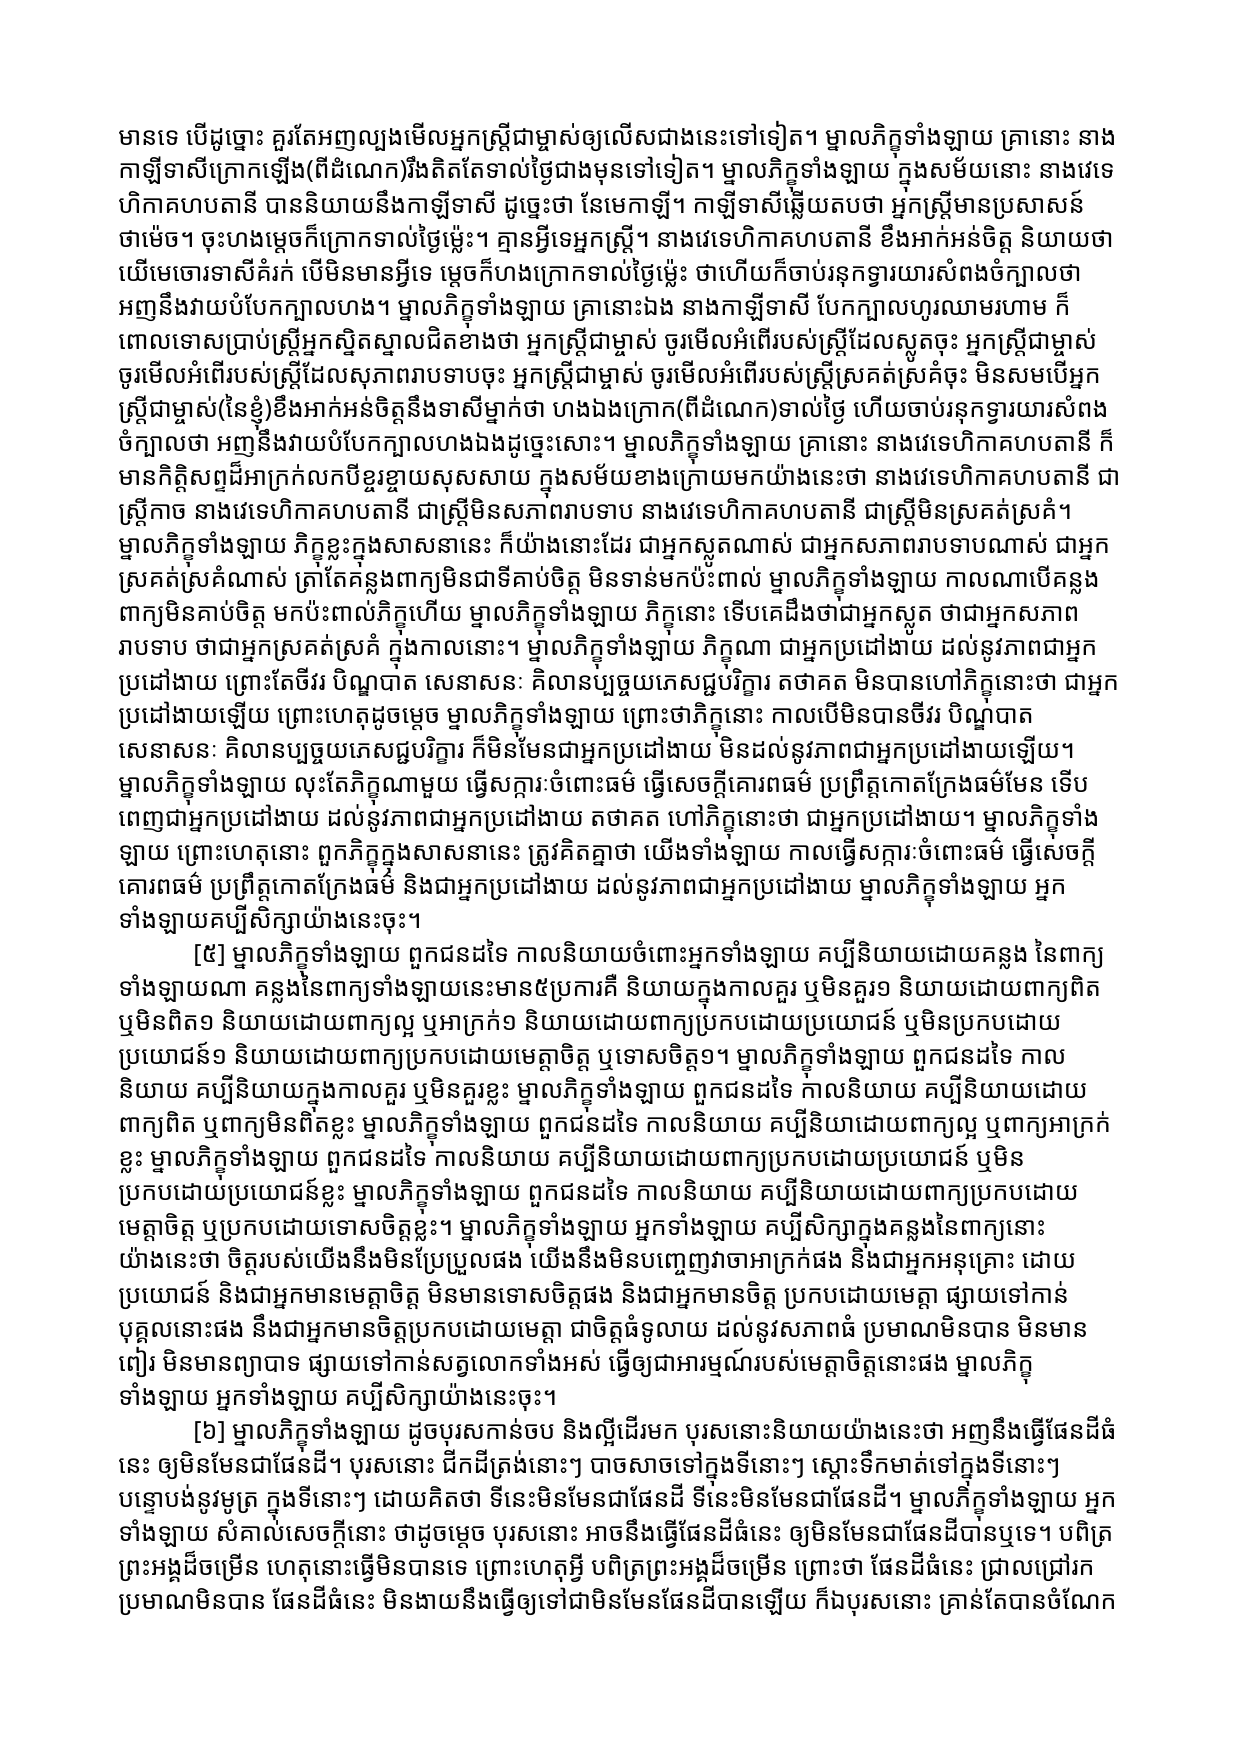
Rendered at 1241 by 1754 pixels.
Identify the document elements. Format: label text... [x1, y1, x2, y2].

text [៤]​ ម្នាលភិក្ខុទាំងឡាយ រឿងធ្លាប់មានមកហើយថា មានគហបតានីម្នាក់ ឈ្មោះ​នាង វេទេហិកា នៅក្នុងក្រុងសាវត្ថីនេះឯង។ ម្នាលភិក្ខុទាំងឡាយ កិត្តិសព្ទ​ដ៏ពីរោះ របស់នាង វេទេហិកាគហបតានី ល្បីខ្ចរខ្ចាយ សុសសាយទៅ យ៉ាងនេះថា នាងវេទេហិកា​គហបតានី ជាស្ត្រីស្លូត នាងវេទេហិកាគហបតានី ជាស្ត្រីសភាពរាបទាប នាងវេទេហិកា​គហបតានី ជាស្ត្រីស្រគត់ស្រគំ។ ម្នាលភិក្ខុទាំងឡាយ ឯនាងវេទេហិកាគហបតានី មានទាសី១នាក់ ឈ្មោះ កាឡី ជាស្ត្រីឈ្លាសវៃ មិនខ្ជិលច្រអូស ជាអ្នកចាត់ចែងការងារល្អ។ ម្នាលភិក្ខុ​ទាំង​ឡាយ គ្រានោះឯង នាងកាឡីទាសី មានសេចក្តីត្រិះរិះដូច្នេះថា នាងម្ចាស់របស់​អាត្មាអញ មានកិត្តិសព្ទដ៏ពីរោះល្បីខ្ចរខ្ចាយ សុសសាយទៅយ៉ាងនេះថា នាងវេទេហិកា​គហបតានី ជាស្ត្រីស្លូត នាងវេទេហិកាគហបតានី ជាស្ត្រីសុភាពរាបទាប នាងវេទេហិកា​គហបតានី ជាស្ត្រីស្រគត់ស្រគំដូច្នេះ ចុះអ្នកស្រីជាម្ចាស់អញ មានកំហឹងខាងក្នុងដែរ តែមិនធ្វើ​ឲ្យ​ប្រាកដ​ឬ ឬមិនមានកំហឹងខាងក្នុងទេ ឬក៏ដោយសារការងារទាំងនុ៎ះ ដែលអញ​បាន​ចាត់​ចែង​ត្រឹមត្រូវ បានជាអ្នកស្រី​ជាម្ចាស់​អញមិនបញ្ចេញ​កំហឹង​ខាងក្នុង​ដែល​មានដែរ មិន​មែន​ជាមិនមានទេ បើដូច្នោះ មានតែអញល្បងអ្នកស្រី​ជាម្ចាស់​ល​មើល។ ម្នាល​ភិក្ខុ​ទាំងឡាយ គ្រានោះ នាងកាឡីទាសីក្រោកឡើង​(ពីដំណេក) ក្នុងវេលា​ថ្ងៃ​ពេក។ ម្នាល​ភិក្ខុ​ទាំងឡាយ ក្នុងពេលនោះ នាងវេទេហិកាគហបតានី បាននិយាយនឹង​នាង​ទាសីកាឡី ដូច្នេះ​ថា នែមេកាឡី។ នាងកាឡីទាសីឆ្លើយតបថា អ្នកស្ត្រីមាន​ប្រសាសន៍​ថាម៉េច។ ចុះហង ម្តេចក៏ក្រោកទាល់ថ្ងៃម៉្លេះ។ គ្មានអ្វីទេអ្នកស្រី។ នាងវេទេហិកា​គហបតានី ក៏​ខឹង​អាក់​អន់ចិត្ត ធ្វើមុខក្រញូវស្រដីថា យើមេចោរទាសីគំរក់ បើមិនមានអ្វីទេ ម្តេចក៏​ហង​ឯង​ក្រោក​ទាល់តែថ្ងៃម៉្លេះ។ ម្នាលភិក្ខុទាំងឡាយ លំដាប់នោះ កាឡីទាសី​មាន​សេចក្តី​ត្រិះរិះ​ដូច្នេះ​ថា អ្នកស្ត្រីជាម្ចាស់អញ មានកំហឹងខាងក្នុងដែរ តែមិនធ្វើឲ្យប្រាកដ មិនមែនជា​មិន​មាន​ទេ ដោយសារការងារទាំងនុ៎ះ អាត្មាអញ បានចាត់ចែងត្រឹមត្រូវ បាន​ជា​អ្នក​ស្ត្រី​ជា​ម្ចាស់​អញ មិនបញ្ចេញកំហឹងខាងក្នុងដែលមានដែរ មិនមែន​ជា​មិន​មាន​ទេ បើដូច្នោះ​ គួរ​តែ​អញល្បងមើលម្ចាស់អញ ឲ្យលើសជាងនេះទៅទៀត។ ម្នាលភិក្ខុ​ទាំង​ឡាយ គ្រានោះ នាង​កាឡីទាសីក្រោកឡើង​(ពីដំណេក) រឹងរិតតែទាល់ថ្ងៃ​ជាងមុន​ទៅ​ទៀត។ ម្នាលភិក្ខុ​ទាំង​ឡាយ វេលានោះ នាងវេទេហិកាគហបតានី បាននិយាយនឹង​នាង​ទាសីកាឡីដូច្នេះថា នែ​មេកាឡី។ នាងកាឡីទាសីឆ្លើយតបថា អ្នកស្ត្រីមាន​ប្រសាសន៍​ថាម៉េច។ ចុះហងម្តេចក៏​ក្រោក​ទាល់ថ្ងៃម៉្លេះ។ គ្មានអ្វីទេអ្នកស្រី។ នាងវេទេហិកាគហបតានី ក៏ខឹងអាក់អន់ចិត្ត ក៏បញ្ចេញវាចា ដោយសេចក្តីអាក់អន់ចិត្តថា យើមេចោរទាសីគំរក់ បើមិនមានអ្វីទេ ម្តេចក៏ហងក្រោកទាល់ថ្ងៃម៉្លេះ។ ម្នាលភិក្ខុទាំងឡាយ លំដាប់នោះ កាឡីទាសី​មាន​សេចក្តី​ត្រិះរិះ ដូច្នេះថា អ្នកស្ត្រីជាម្ចាស់អញ មានកំហឹងខាងក្នុងដែរ តែមិនធ្វើឲ្យប្រាកដ មិនមែន​ជា​មិនមានទេ ដោយសារការងារទាំងនុ៎ះ ដែលអាត្មាអញបានចាត់ចែងត្រឹមត្រូវ បានជា​អ្នក​ស្ត្រីជាម្ចាស់អញ មិនបញ្ចេញកំហឹងខាងក្នុង មិនមែនជាមិនមានទេ បើដូច្នោះ គួរ​តែ​អញ​ល្បងមើលអ្នកស្ត្រីជាម្ចាស់ឲ្យលើសជាងនេះទៅទៀត។ ម្នាលភិក្ខុទាំងឡាយ គ្រានោះ នាង​កាឡីទាសីក្រោកឡើង(ពីដំណេក)រឹងតិតតែទាល់ថ្ងៃជាងមុនទៅទៀត។ ម្នាលភិក្ខុ​ទាំង​ឡាយ ក្នុងសម័យនោះ នាងវេទេហិកាគហបតានី បាន​និយាយនឹង​កាឡីទាសី ដូច្នេះ​ថា នែមេកាឡី។ កាឡីទាសីឆ្លើយតបថា អ្នកស្ត្រីមានប្រសាសន៍ថាម៉េច។ ចុះហងម្តេច​ក៏ក្រោក​ទាល់ថ្ងៃម៉្លេះ។ គ្មានអ្វីទេអ្នកស្រ្តី។ នាងវេទេហិកាគហបតានី ខឹងអាក់អន់ចិត្ត និយាយថា យើមេចោរទាសីគំរក់ បើមិនមានអ្វីទេ ម្តេចក៏ហងក្រោកទាល់ថ្ងៃម៉្លេះ ថា​ហើយ​ក៏ចាប់​រនុកទ្វារយារសំពងចំក្បាលថា អញនឹងវាយបំបែកក្បាលហង។ ម្នាលភិក្ខុ​ទាំង​ឡាយ គ្រានោះឯង នាងកាឡីទាសី បែកក្បាលហូរឈាមរហាម ក៏ពោល​ទោសប្រាប់ស្ត្រី​អ្នក​ស្និតស្នាលជិតខាងថា អ្នកស្ត្រីជាម្ចាស់ ចូរមើលអំពើរបស់ស្ត្រីដែលស្លូតចុះ អ្នកស្ត្រី​ជា​ម្ចាស់ ចូរមើលអំពើរបស់ស្ត្រីដែលសុភាពរាបទាបចុះ អ្នកស្រ្តីជាម្ចាស់ ចូរមើល​អំពើ​របស់​ស្ត្រី​ស្រគត់ស្រគំចុះ មិនសមបើអ្នកស្រ្តីជាម្ចាស់(នៃខ្ញុំ)ខឹងអាក់អន់ចិត្តនឹងទាសីម្នាក់ថា ហងឯងក្រោក(ពីដំណេក)ទាល់ថ្ងៃ ហើយចាប់រនុកទ្វារយារសំពងចំក្បាលថា អញ​នឹង​វាយ​បំបែកក្បាលហងឯងដូច្នេះសោះ។ ម្នាលភិក្ខុទាំងឡាយ គ្រានោះ នាង​វេទេហិកាគហបតានី ក៏មានកិត្តិសព្ទដ៏អាក្រក់លកបី​ខ្ចរខ្ចាយសុសសាយ ក្នុង​សម័យ​ខាង​ក្រោយ​មកយ៉ាងនេះថា នាងវេទេហិកាគហបតានី ជាស្ត្រីកាច នាងវេទេហិកាគហបតានី ជាស្ត្រីមិនសភាពរាបទាប នាងវេទេហិកាគហបតានី ជាស្ត្រីមិនស្រគត់ស្រគំ។ ម្នាល​ភិក្ខុ​ទាំង​ឡាយ ភិក្ខុខ្លះក្នុងសាសនានេះ ក៏យ៉ាងនោះដែរ ជាអ្នកស្លូតណាស់ ជាអ្នក​សភាព​រាប​ទាប​ណាស់ ជាអ្នកស្រគត់ស្រគំណាស់ ត្រាតែគន្លងពាក្យមិនជាទីគាប់ចិត្ត មិនទាន់​មកប៉ះ​ពាល់ ម្នាលភិក្ខុទាំងឡាយ កាលណាបើគន្លងពាក្យមិនគាប់ចិត្ត មកប៉ះពាល់ភិក្ខុហើយ ម្នាល​ភិក្ខុទាំងឡាយ ភិក្ខុនោះ ទើបគេដឹងថាជាអ្នកស្លូត ថាជាអ្នកសភាពរាបទាប ថាជា​អ្នក​ស្រគត់​ស្រគំ ក្នុងកាលនោះ។ ម្នាលភិក្ខុទាំងឡាយ ភិក្ខុណា ជាអ្នកប្រដៅងាយ ដល់​នូវ​ភាព​ជាអ្នកប្រដៅងាយ ព្រោះតែចីវរ បិណ្ឌបាត សេនាសនៈ គិលានប្បច្ចយភេសជ្ជបរិក្ខារ តថាគត មិនបានហៅភិក្ខុនោះថា ជាអ្នកប្រដៅងាយឡើយ ព្រោះហេតុដូចម្តេច ម្នាល​ភិក្ខុ​ទាំងឡាយ ព្រោះថាភិក្ខុនោះ កាលបើមិនបានចីវរ បិណ្ឌបាត សេនាសនៈ គិលានប្បច្ចយភេសជ្ជបរិក្ខារ ក៏មិនមែនជាអ្នកប្រដៅងាយ មិនដល់នូវភាពជាអ្នក​ប្រដៅ​ងាយ​ឡើយ។ ម្នាលភិក្ខុទាំងឡាយ លុះតែភិក្ខុណាមួយ ធ្វើសក្ការៈចំពោះធម៌ ធ្វើសេចក្តី​គោរព​ធម៌ ប្រព្រឹត្តកោតក្រែងធម៌មែន ទើបពេញជាអ្នកប្រដៅងាយ ដល់នូវភាពជាអ្នកប្រដៅងាយ តថាគត ហៅភិក្ខុនោះថា ជាអ្នកប្រដៅងាយ។ ម្នាលភិក្ខុ​ទាំង​ឡាយ ព្រោះហេតុនោះ ពួកភិក្ខុក្នុងសាសនានេះ ត្រូវគិតគ្នាថា យើងទាំងឡាយ កាល​ធ្វើ​សក្ការៈ​ចំពោះធម៌ ធ្វើសេចក្តីគោរពធម៌ ប្រព្រឹត្តកោតក្រែងធម៌ និងជាអ្នកប្រដៅងាយ ដល់នូវភាពជាអ្នកប្រដៅងាយ ម្នាលភិក្ខុទាំងឡាយ អ្នកទាំងឡាយគប្បី​សិក្សា​យ៉ាង​នេះ​ចុះ។ [118, 118, 1122, 936]
text [៦] ម្នាលភិក្ខុទាំងឡាយ ដូចបុរសកាន់ចប និងល្អីដើរមក បុរសនោះ​និយាយ​យ៉ាង​នេះថា អញនឹងធ្វើផែនដីធំនេះ ឲ្យមិនមែនជាផែនដី។ បុរសនោះ ជីកដីត្រង់នោះៗ បាចសាចទៅក្នុងទីនោះៗ ស្តោះទឹកមាត់ទៅក្នុងទីនោះៗ បន្ទោបង់នូវមូត្រ ក្នុងទីនោះៗ ដោយ​គិតថា ទីនេះមិនមែនជាផែនដី ទីនេះមិនមែនជាផែនដី។ ម្នាលភិក្ខុទាំងឡាយ អ្នកទាំង​ឡាយ សំគាល់សេចក្តីនោះ ថាដូចម្តេច បុរសនោះ អាចនឹងធ្វើផែនដីធំនេះ ឲ្យមិនមែន​ជាផែនដីបានឬទេ។ បពិត្រព្រះអង្គដ៏ចម្រើន ហេតុនោះធ្វើមិនបានទេ ព្រោះ​ហេតុអ្វី បពិត្រព្រះអង្គដ៏ចម្រើន ព្រោះថា ផែនដីធំនេះ ជ្រាលជ្រៅ​រកប្រមាណ​មិន​បាន ផែន​ដីធំនេះ មិនងាយនឹងធ្វើឲ្យទៅជាមិនមែនផែនដីបានឡើយ ក៏ឯបុរសនោះ គ្រាន់​តែ​បានចំណែកសេចក្តីលំបាកកាយ និងសេចក្តីចង្អៀតចង្អល់ចិត្តប៉ុណ្ណោះ។ ម្នាលភិក្ខុ​ទាំង​ឡាយ យ៉ាងនោះឯងហើយ ដំណើរនោះ ដូចគ្នានឹងពួកជនដទៃ កាលនិយាយ ចំពោះ​អ្នក​ទាំង​ឡាយ គប្បីនិយាយដោយគន្លងនៃពាក្យទាំងឡាយណា គន្លងនៃពាក្យ​ទាំងឡាយ​នេះ មាន៥ប្រការគឺ និយាយក្នុងកាលគួរ ឬមិនគួរ១ និយាយដោយពាក្យពិត ឬមិនពិត១ និយាយដោយពាក្យល្អ ឬពាក្យអាក្រក់ និយាយដោយពាក្យប្រកបដោយប្រយោជន៍ ឬ​មិន​ប្រកបដោយប្រយោជន៍១ និយាយដោយពាក្យប្រកបដោយមេត្តាចិត្ត ឬប្រកប​ដោយ​ទោស​ចិត្ត១។ ម្នាលភិក្ខុទាំងឡាយ ពួកជនដទៃ កាលនិយាយ គប្បីនិយាយ ក្នុងកាលគួរ ឬកាល​មិនគួរខ្លះ ម្នាលភិក្ខុទាំងឡាយ ពួកជនដទៃ កាលនិយាយ គប្បីនិយាយ​ដោយ​ពាក្យ​ពិត ឬពាក្យមិនពិតខ្លះ ម្នាលភិក្ខុទាំងឡាយ ពួកជនដទៃ កាលនិយាយ គប្បី​និយាយ​ដោយពាក្យល្អ ឬពាក្យអាក្រក់ខ្លះ ម្នាលភិក្ខុទាំងឡាយ ពួកជនដទៃ កាល​និយាយ គប្បីនិយាយដោយពាក្យប្រកបដោយប្រយោជន៍ ឬមិនប្រកបដោយ​ប្រយោជន៍​ខ្លះ ម្នាលភិក្ខុទាំងឡាយ ពួកជនដទៃ កាលនិយាយ គប្បីនិយាយ​ដោយពាក្យ​ប្រកប​ដោយ​មេត្តាចិត្ត ឬប្រកបដោយទោសចិត្តខ្លះ។ ម្នាលភិក្ខុទាំងឡាយ អ្នកទាំងឡាយ គប្បី​សិក្សាក្នុងគន្លងនៃពាក្យទាំងនោះ យ៉ាងនេះថា ចិត្តរបស់យើងនឹងមិនប្រែប្រួលផង យើង​នឹង​មិនបញ្ចេញវាចាអាក្រក់ផង និងជាអ្នកអនុគ្រោះដោយប្រយោជន៍ និងជា​អ្នក​មាន​មេត្តា​ចិត្ត មិនមានទោសចិត្តផង និងមានចិត្តប្រកបដោយមេត្តា ផ្សាយទៅកាន់​បុគ្គល​នោះ​ផង និងជាអ្នកមានចិត្តស្មើដោយផែនដី ជាចិត្តធំទូលាយ ដល់នូវសភាពធំ ប្រមាណ​មិនបាន មិនមានពៀរ មិនមានព្យាបាទ ហើយផ្សាយទៅកាន់សត្វលោកទាំងអស់ ធ្វើឲ្យ​ជា​អារម្មណ៍របស់មេត្តាចិត្តនោះផង ម្នាលភិក្ខុទាំងឡាយ អ្នកទាំងឡាយ គប្បី​សិក្សា​យ៉ាង​នេះ​ចុះ។ [118, 1412, 1122, 1617]
text [៥] ម្នាលភិក្ខុទាំងឡាយ ពួកជនដទៃ កាលនិយាយចំពោះអ្នកទាំងឡាយ គប្បី​និយាយ​ដោយគន្លង នៃពាក្យទាំងឡាយណា គន្លងនៃពាក្យទាំងឡាយនេះមាន៥ប្រការគឺ និយាយ​ក្នុងកាលគួរ ឬមិនគួរ១ និយាយដោយពាក្យពិត ឬមិនពិត១ និយាយដោយ​ពាក្យ​ល្អ ឬអាក្រក់១ និយាយដោយពាក្យប្រកបដោយប្រយោជន៍ ឬមិនប្រកបដោយ​ប្រយោជន៍​១ និយាយដោយពាក្យប្រកបដោយមេត្តាចិត្ត ឬទោសចិត្ត១។ ម្នាលភិក្ខុ​ទាំង​ឡាយ ពួកជនដទៃ កាលនិយាយ គប្បីនិយាយក្នុងកាលគួរ ឬមិនគួរខ្លះ ម្នាលភិក្ខុ​ទាំង​ឡាយ ពួកជនដទៃ កាលនិយាយ គប្បីនិយាយដោយពាក្យពិត ឬពាក្យមិនពិតខ្លះ ម្នាល​ភិក្ខុ​ទាំងឡាយ ពួកជនដទៃ កាលនិយាយ គប្បីនិយាដោយពាក្យល្អ ឬពាក្យអាក្រក់ខ្លះ ម្នាលភិក្ខុទាំងឡាយ ពួកជនដទៃ កាលនិយាយ គប្បីនិយាយដោយ​ពាក្យ​ប្រកប​ដោយ​ប្រយោជន៍ ឬមិនប្រកបដោយប្រយោជន៍ខ្លះ ម្នាលភិក្ខុទាំងឡាយ ពួកជនដទៃ កាល​និយាយ គប្បីនិយាយដោយពាក្យប្រកបដោយមេត្តាចិត្ត ឬប្រកបដោយទោសចិត្តខ្លះ។ ម្នាលភិក្ខុទាំងឡាយ អ្នកទាំងឡាយ គប្បីសិក្សាក្នុងគន្លងនៃពាក្យនោះយ៉ាងនេះថា ចិត្ត​របស់​យើងនឹងមិនប្រែប្រួលផង យើងនឹងមិនបញ្ចេញវាចាអាក្រក់ផង និងជាអ្នក​អនុគ្រោះ ដោយ​ប្រយោជន៍ និងជាអ្នកមានមេត្តាចិត្ត មិនមានទោសចិត្តផង និងជាអ្នកមានចិត្ត ប្រកបដោយមេត្តា ផ្សាយទៅកាន់បុគ្គលនោះផង នឹងជាអ្នកមានចិត្តប្រកបដោយមេត្តា ជាចិត្តធំទូលាយ ដល់នូវសភាពធំ ប្រមាណមិនបាន មិនមានពៀរ មិនមានព្យាបាទ ផ្សាយ​ទៅកាន់សត្វលោកទាំងអស់ ធ្វើឲ្យជាអារម្មណ៍របស់មេត្តាចិត្តនោះផង ម្នាលភិក្ខុ​ទាំងឡាយ អ្នកទាំងឡាយ គប្បីសិក្សាយ៉ាងនេះចុះ។ [118, 936, 1122, 1412]
